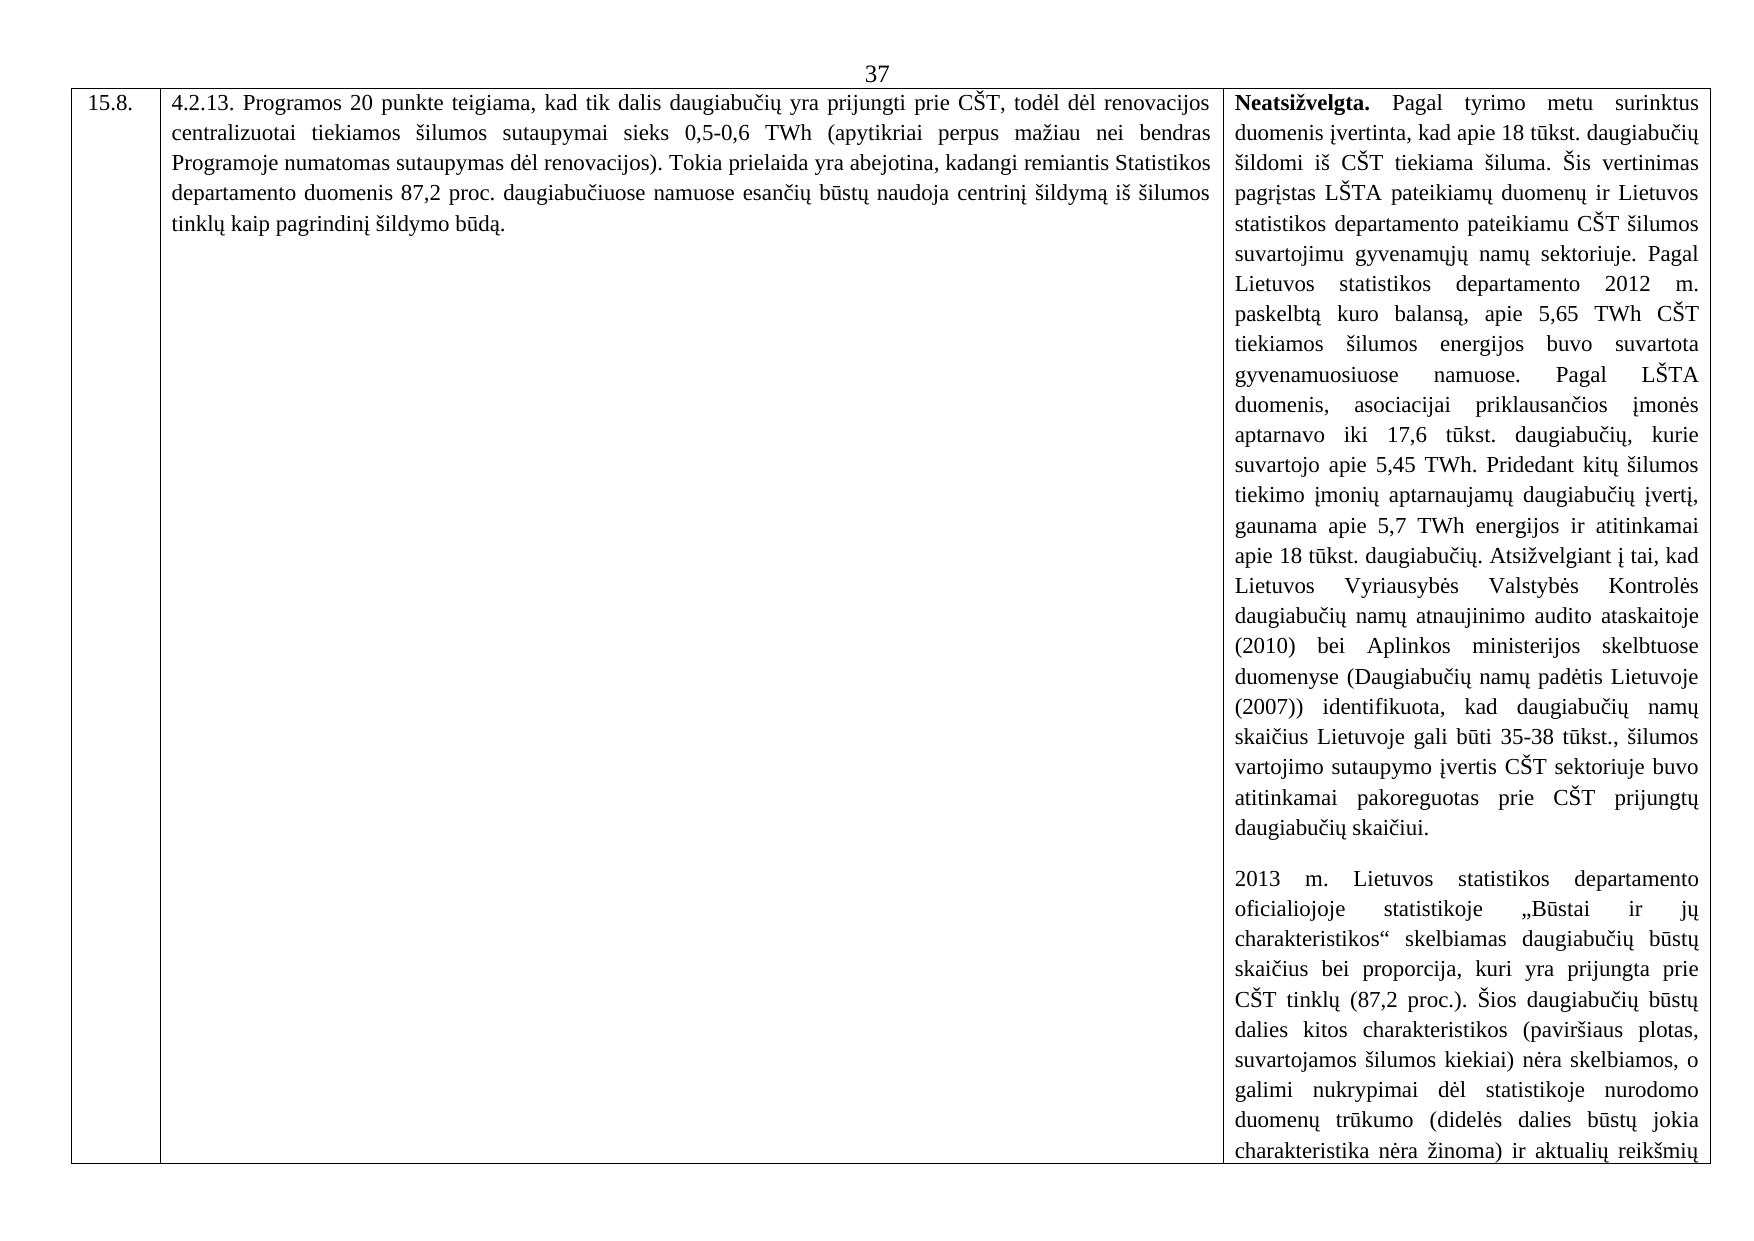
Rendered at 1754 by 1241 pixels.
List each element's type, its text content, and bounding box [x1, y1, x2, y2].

table_cell 15.8. [72, 89, 160, 1163]
table_cell Neatsižvelgta. Pagal tyrimo metu surinktus duomenis įvertinta, kad apie 18 tūkst. daugiabučių šildomi iš CŠT tiekiama šiluma. Šis vertinimas pagrįstas LŠTA pateikiamų duomenų ir Lietuvos statistikos departamento pateikiamu CŠT šilumos suvartojimu gyvenamųjų namų sektoriuje. Pagal Lietuvos statistikos departamento 2012 m. paskelbtą kuro balansą, apie 5,65 TWh CŠT tiekiamos šilumos energijos buvo suvartota gyvenamuosiuose namuose. Pagal LŠTA duomenis, asociacijai priklausančios įmonės aptarnavo iki 17,6 tūkst. daugiabučių, kurie suvartojo apie 5,45 TWh. Pridedant kitų šilumos tiekimo įmonių aptarnaujamų daugiabučių įvertį, gaunama apie 5,7 TWh energijos ir atitinkamai apie 18 tūkst. daugiabučių. Atsižvelgiant į tai, kad Lietuvos Vyriausybės Valstybės Kontrolės daugiabučių namų atnaujinimo audito ataskaitoje (2010) bei Aplinkos ministerijos skelbtuose duomenyse (Daugiabučių namų padėtis Lietuvoje (2007)) identifikuota, kad daugiabučių namų skaičius Lietuvoje gali būti 35-38 tūkst., šilumos vartojimo sutaupymo įvertis CŠT sektoriuje buvo atitinkamai pakoreguotas prie CŠT prijungtų daugiabučių skaičiui. 2013 m. Lietuvos statistikos departamento oficialiojoje statistikoje „Būstai ir jų charakteristikos“ skelbiamas daugiabučių būstų skaičius bei proporcija, kuri yra prijungta prie CŠT tinklų (87,2 proc.). Šios daugiabučių būstų dalies kitos charakteristikos (paviršiaus plotas, suvartojamos šilumos kiekiai) nėra skelbiamos, o galimi nukrypimai dėl statistikoje nurodomo duomenų trūkumo (didelės dalies būstų jokia charakteristika nėra žinoma) ir aktualių reikšmių [1224, 89, 1710, 1163]
table_cell 4.2.13. Programos 20 punkte teigiama, kad tik dalis daugiabučių yra prijungti prie CŠT, todėl dėl renovacijos centralizuotai tiekiamos šilumos sutaupymai sieks 0,5-0,6 TWh (apytikriai perpus mažiau nei bendras Programoje numatomas sutaupymas dėl renovacijos). Tokia prielaida yra abejotina, kadangi remiantis Statistikos departamento duomenis 87,2 proc. daugiabučiuose namuose esančių būstų naudoja centrinį šildymą iš šilumos tinklų kaip pagrindinį šildymo būdą. [161, 89, 1223, 1163]
